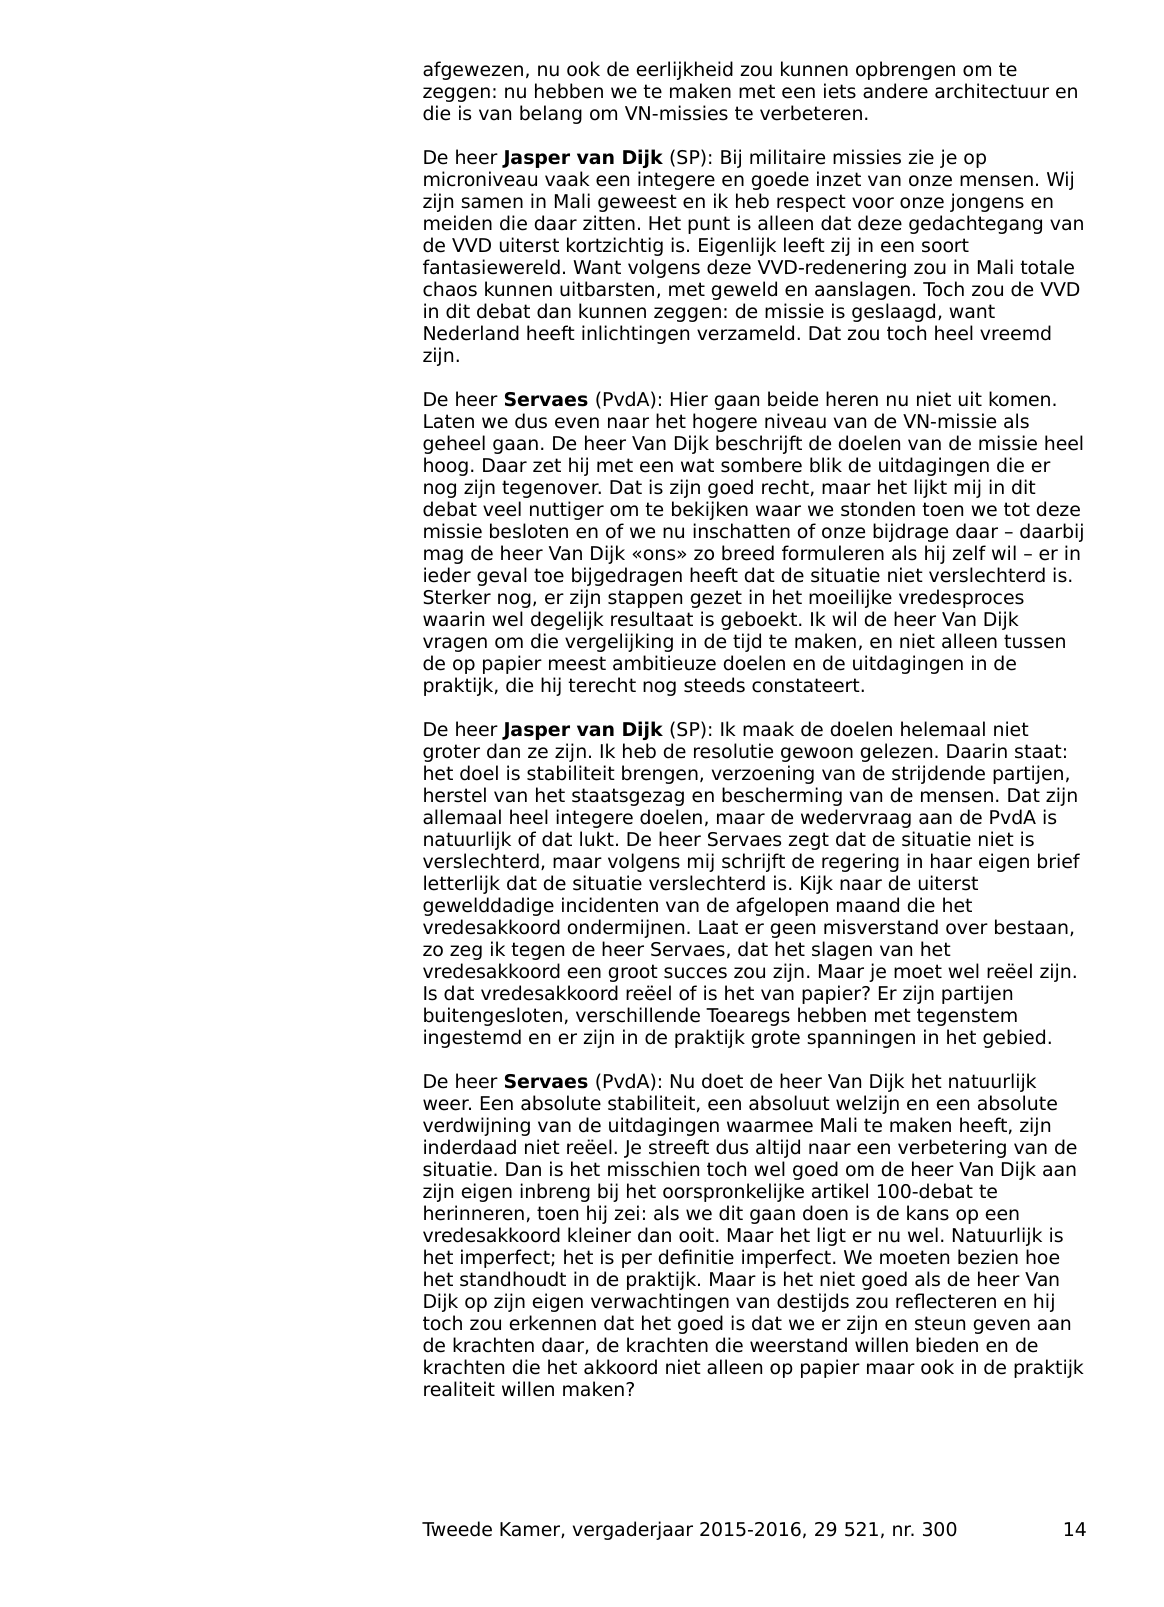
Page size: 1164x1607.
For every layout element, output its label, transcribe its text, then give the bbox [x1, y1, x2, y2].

text afgewezen, nu ook de eerlijkheid zou kunnen opbrengen om te zeggen: nu hebben we te maken met een iets andere architectuur en die is van belang om VN-missies te verbeteren. [422, 59, 1087, 125]
text De heer Jasper van Dijk (SP): Ik maak de doelen helemaal niet groter dan ze zijn. Ik heb de resolutie gewoon gelezen. Daarin staat: het doel is stabiliteit brengen, verzoening van de strijdende partijen, herstel van het staatsgezag en bescherming van de mensen. Dat zijn allemaal heel integere doelen, maar de wedervraag aan de PvdA is natuurlijk of dat lukt. De heer Servaes zegt dat de situatie niet is verslechterd, maar volgens mij schrijft de regering in haar eigen brief letterlijk dat de situatie verslechterd is. Kijk naar de uiterst gewelddadige incidenten van de afgelopen maand die het vredesakkoord ondermijnen. Laat er geen misverstand over bestaan, zo zeg ik tegen de heer Servaes, dat het slagen van het vredesakkoord een groot succes zou zijn. Maar je moet wel reëel zijn. Is dat vredesakkoord reëel of is het van papier? Er zijn partijen buitengesloten, verschillende Toearegs hebben met tegenstem ingestemd en er zijn in de praktijk grote spanningen in het gebied. [422, 719, 1087, 1049]
text De heer Jasper van Dijk (SP): Bij militaire missies zie je op microniveau vaak een integere en goede inzet van onze mensen. Wij zijn samen in Mali geweest en ik heb respect voor onze jongens en meiden die daar zitten. Het punt is alleen dat deze gedachtegang van de VVD uiterst kortzichtig is. Eigenlijk leeft zij in een soort fantasiewereld. Want volgens deze VVD-redenering zou in Mali totale chaos kunnen uitbarsten, met geweld en aanslagen. Toch zou de VVD in dit debat dan kunnen zeggen: de missie is geslaagd, want Nederland heeft inlichtingen verzameld. Dat zou toch heel vreemd zijn. [422, 147, 1087, 367]
text De heer Servaes (PvdA): Hier gaan beide heren nu niet uit komen. Laten we dus even naar het hogere niveau van de VN-missie als geheel gaan. De heer Van Dijk beschrijft de doelen van de missie heel hoog. Daar zet hij met een wat sombere blik de uitdagingen die er nog zijn tegenover. Dat is zijn goed recht, maar het lijkt mij in dit debat veel nuttiger om te bekijken waar we stonden toen we tot deze missie besloten en of we nu inschatten of onze bijdrage daar – daarbij mag de heer Van Dijk «ons» zo breed formuleren als hij zelf wil – er in ieder geval toe bijgedragen heeft dat de situatie niet verslechterd is. Sterker nog, er zijn stappen gezet in het moeilijke vredesproces waarin wel degelijk resultaat is geboekt. Ik wil de heer Van Dijk vragen om die vergelijking in de tijd te maken, en niet alleen tussen de op papier meest ambitieuze doelen en de uitdagingen in de praktijk, die hij terecht nog steeds constateert. [422, 389, 1087, 697]
text De heer Servaes (PvdA): Nu doet de heer Van Dijk het natuurlijk weer. Een absolute stabiliteit, een absoluut welzijn en een absolute verdwijning van de uitdagingen waarmee Mali te maken heeft, zijn inderdaad niet reëel. Je streeft dus altijd naar een verbetering van de situatie. Dan is het misschien toch wel goed om de heer Van Dijk aan zijn eigen inbreng bij het oorspronkelijke artikel 100-debat te herinneren, toen hij zei: als we dit gaan doen is de kans op een vredesakkoord kleiner dan ooit. Maar het ligt er nu wel. Natuurlijk is het imperfect; het is per definitie imperfect. We moeten bezien hoe het standhoudt in de praktijk. Maar is het niet goed als de heer Van Dijk op zijn eigen verwachtingen van destijds zou reflecteren en hij toch zou erkennen dat het goed is dat we er zijn en steun geven aan de krachten daar, de krachten die weerstand willen bieden en de krachten die het akkoord niet alleen op papier maar ook in de praktijk realiteit willen maken? [422, 1071, 1087, 1401]
